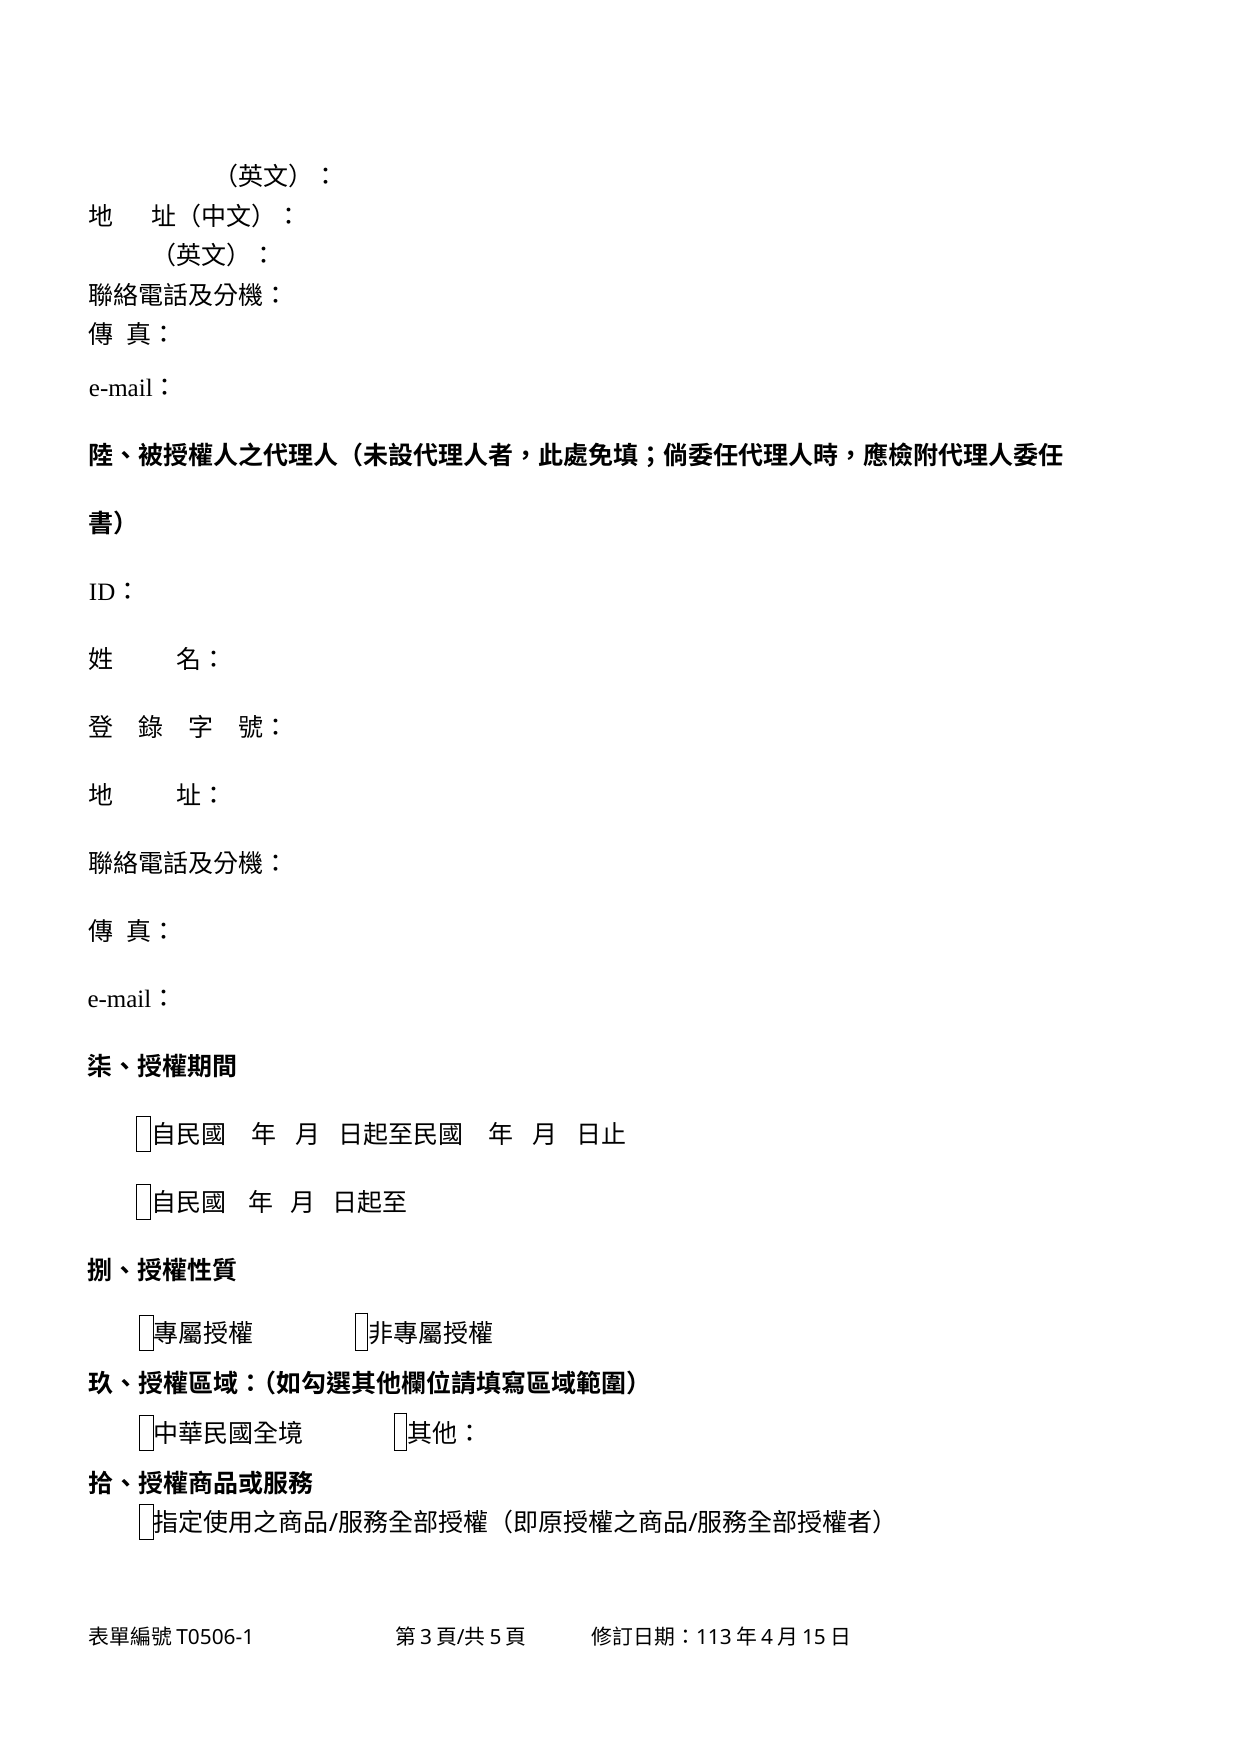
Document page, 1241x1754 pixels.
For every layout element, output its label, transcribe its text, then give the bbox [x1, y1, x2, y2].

text e-mail： [89, 352, 1092, 420]
text （英文）： [89, 233, 1092, 273]
text e-mail： [87, 963, 1092, 1031]
text 登 錄 字 號： [89, 691, 1092, 759]
text 專屬授權 非專屬授權 [126, 1303, 1092, 1353]
text 地 址： [89, 759, 1092, 827]
text 玖、授權區域：（如勾選其他欄位請填寫區域範圍） [89, 1353, 1092, 1403]
text 拾、授權商品或服務 [89, 1453, 1092, 1503]
text 傳 真： [89, 312, 1092, 352]
text （英文）： [89, 154, 1092, 193]
text 聯絡電話及分機： [89, 827, 1092, 895]
text 姓 名： [89, 623, 1092, 691]
text 中華民國全境 其他： [139, 1403, 1092, 1453]
text 陸、被授權人之代理人（未設代理人者，此處免填；倘委任代理人時，應檢附代理人委任書） [89, 420, 1092, 556]
text 聯絡電話及分機： [89, 273, 1092, 312]
text 傳 真： [89, 895, 1092, 963]
text 指定使用之商品/服務全部授權（即原授權之商品/服務全部授權者） [154, 1503, 1092, 1539]
text 自民國 年 月 日起至民國 年 月 日止 [136, 1099, 1092, 1167]
text 地 址（中文）： [89, 193, 1092, 233]
text 捌、授權性質 [87, 1235, 1092, 1303]
text 自民國 年 月 日起至 [136, 1167, 1092, 1235]
text 柒、授權期間 [87, 1031, 1092, 1099]
text ID： [89, 556, 1092, 623]
